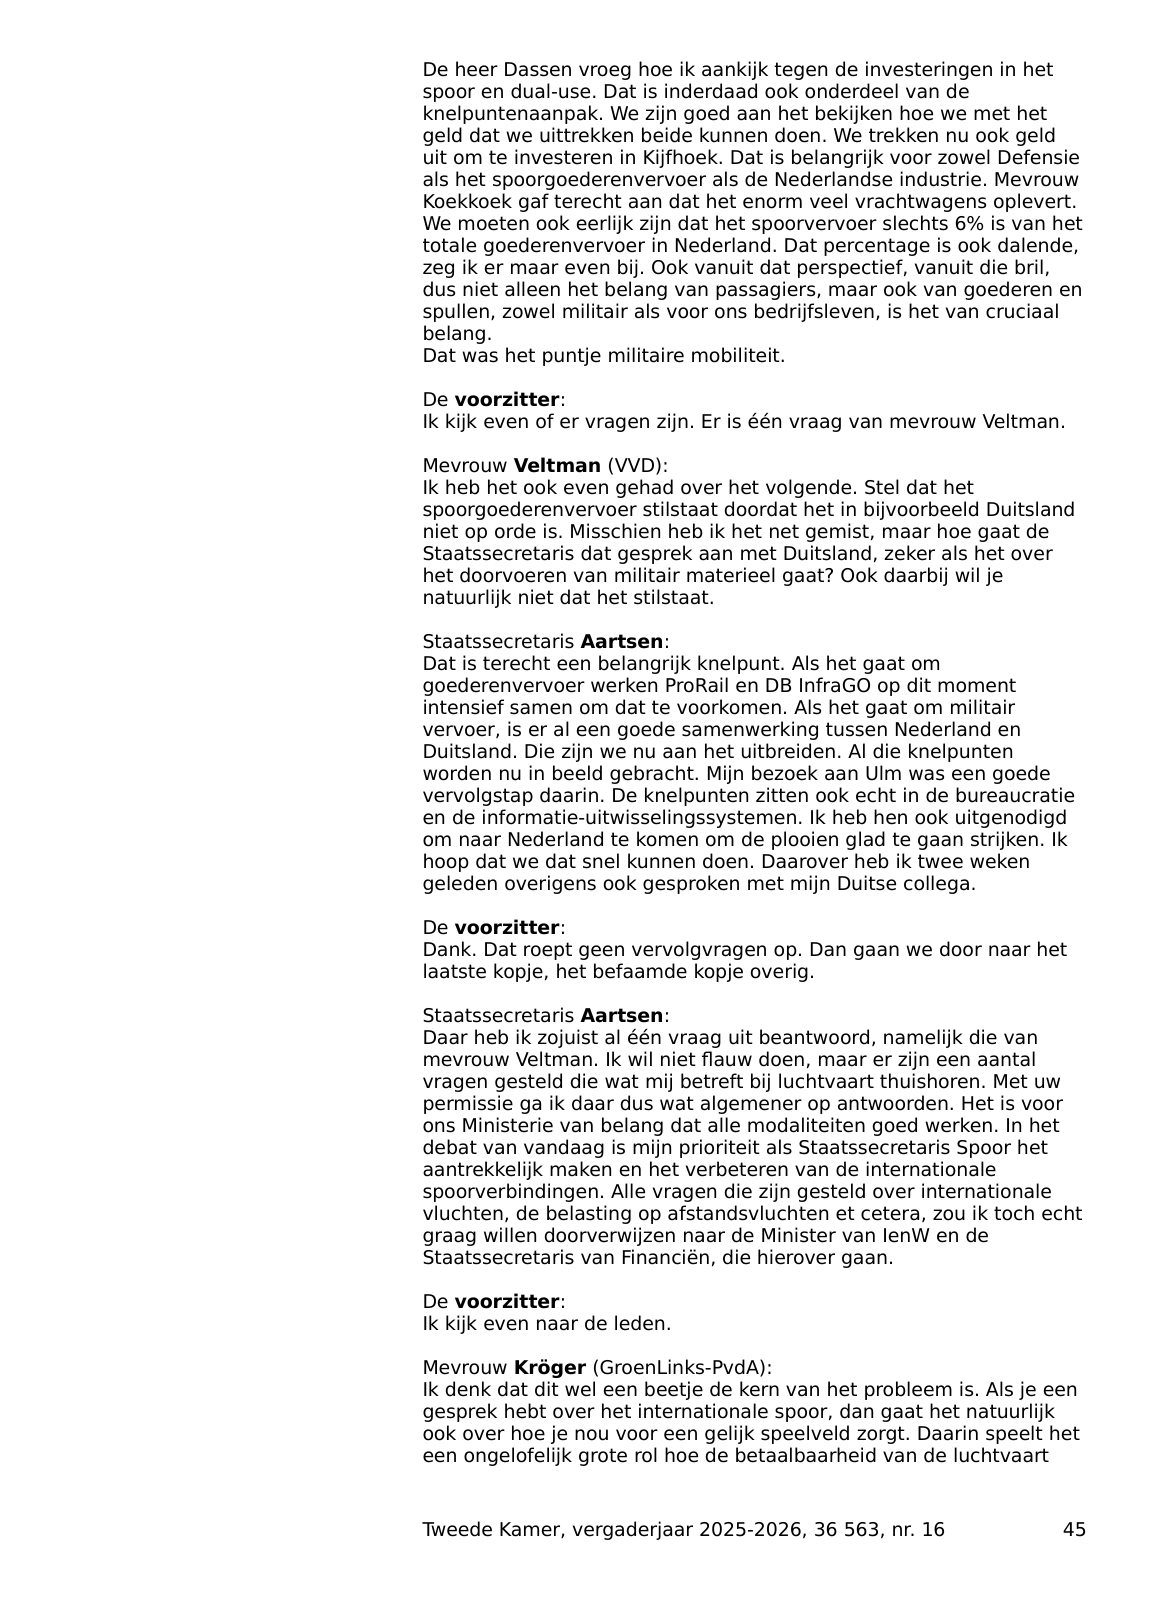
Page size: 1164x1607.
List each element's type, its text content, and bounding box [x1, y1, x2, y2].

text Ik kijk even naar de leden. [422, 1313, 1087, 1335]
text Mevrouw Kröger (GroenLinks-PvdA): [422, 1357, 1087, 1379]
text Dat is terecht een belangrijk knelpunt. Als het gaat om goederenvervoer werken ProRail en DB InfraGO op dit moment intensief samen om dat te voorkomen. Als het gaat om militair vervoer, is er al een goede samenwerking tussen Nederland en Duitsland. Die zijn we nu aan het uitbreiden. Al die knelpunten worden nu in beeld gebracht. Mijn bezoek aan Ulm was een goede vervolgstap daarin. De knelpunten zitten ook echt in de bureaucratie en de informatie-uitwisselingssystemen. Ik heb hen ook uitgenodigd om naar Nederland te komen om de plooien glad te gaan strijken. Ik hoop dat we dat snel kunnen doen. Daarover heb ik twee weken geleden overigens ook gesproken met mijn Duitse collega. [422, 653, 1087, 895]
text Dat was het puntje militaire mobiliteit. [422, 345, 1087, 367]
text Mevrouw Veltman (VVD): [422, 455, 1087, 477]
text Staatssecretaris Aartsen: [422, 1005, 1087, 1027]
text De heer Dassen vroeg hoe ik aankijk tegen de investeringen in het spoor en dual-use. Dat is inderdaad ook onderdeel van de knelpuntenaanpak. We zijn goed aan het bekijken hoe we met het geld dat we uittrekken beide kunnen doen. We trekken nu ook geld uit om te investeren in Kijfhoek. Dat is belangrijk voor zowel Defensie als het spoorgoederenvervoer als de Nederlandse industrie. Mevrouw Koekkoek gaf terecht aan dat het enorm veel vrachtwagens oplevert. We moeten ook eerlijk zijn dat het spoorvervoer slechts 6% is van het totale goederenvervoer in Nederland. Dat percentage is ook dalende, zeg ik er maar even bij. Ook vanuit dat perspectief, vanuit die bril, dus niet alleen het belang van passagiers, maar ook van goederen en spullen, zowel militair als voor ons bedrijfsleven, is het van cruciaal belang. [422, 59, 1087, 345]
text De voorzitter: [422, 389, 1087, 411]
text Staatssecretaris Aartsen: [422, 631, 1087, 653]
text De voorzitter: [422, 1291, 1087, 1313]
text Dank. Dat roept geen vervolgvragen op. Dan gaan we door naar het laatste kopje, het befaamde kopje overig. [422, 939, 1087, 983]
text Daar heb ik zojuist al één vraag uit beantwoord, namelijk die van mevrouw Veltman. Ik wil niet flauw doen, maar er zijn een aantal vragen gesteld die wat mij betreft bij luchtvaart thuishoren. Met uw permissie ga ik daar dus wat algemener op antwoorden. Het is voor ons Ministerie van belang dat alle modaliteiten goed werken. In het debat van vandaag is mijn prioriteit als Staatssecretaris Spoor het aantrekkelijk maken en het verbeteren van de internationale spoorverbindingen. Alle vragen die zijn gesteld over internationale vluchten, de belasting op afstandsvluchten et cetera, zou ik toch echt graag willen doorverwijzen naar de Minister van IenW en de Staatssecretaris van Financiën, die hierover gaan. [422, 1027, 1087, 1269]
text Ik denk dat dit wel een beetje de kern van het probleem is. Als je een gesprek hebt over het internationale spoor, dan gaat het natuurlijk ook over hoe je nou voor een gelijk speelveld zorgt. Daarin speelt het een ongelofelijk grote rol hoe de betaalbaarheid van de luchtvaart [422, 1379, 1087, 1467]
text Ik heb het ook even gehad over het volgende. Stel dat het spoorgoederenvervoer stilstaat doordat het in bijvoorbeeld Duitsland niet op orde is. Misschien heb ik het net gemist, maar hoe gaat de Staatssecretaris dat gesprek aan met Duitsland, zeker als het over het doorvoeren van militair materieel gaat? Ook daarbij wil je natuurlijk niet dat het stilstaat. [422, 477, 1087, 609]
text Ik kijk even of er vragen zijn. Er is één vraag van mevrouw Veltman. [422, 411, 1087, 433]
text De voorzitter: [422, 917, 1087, 939]
